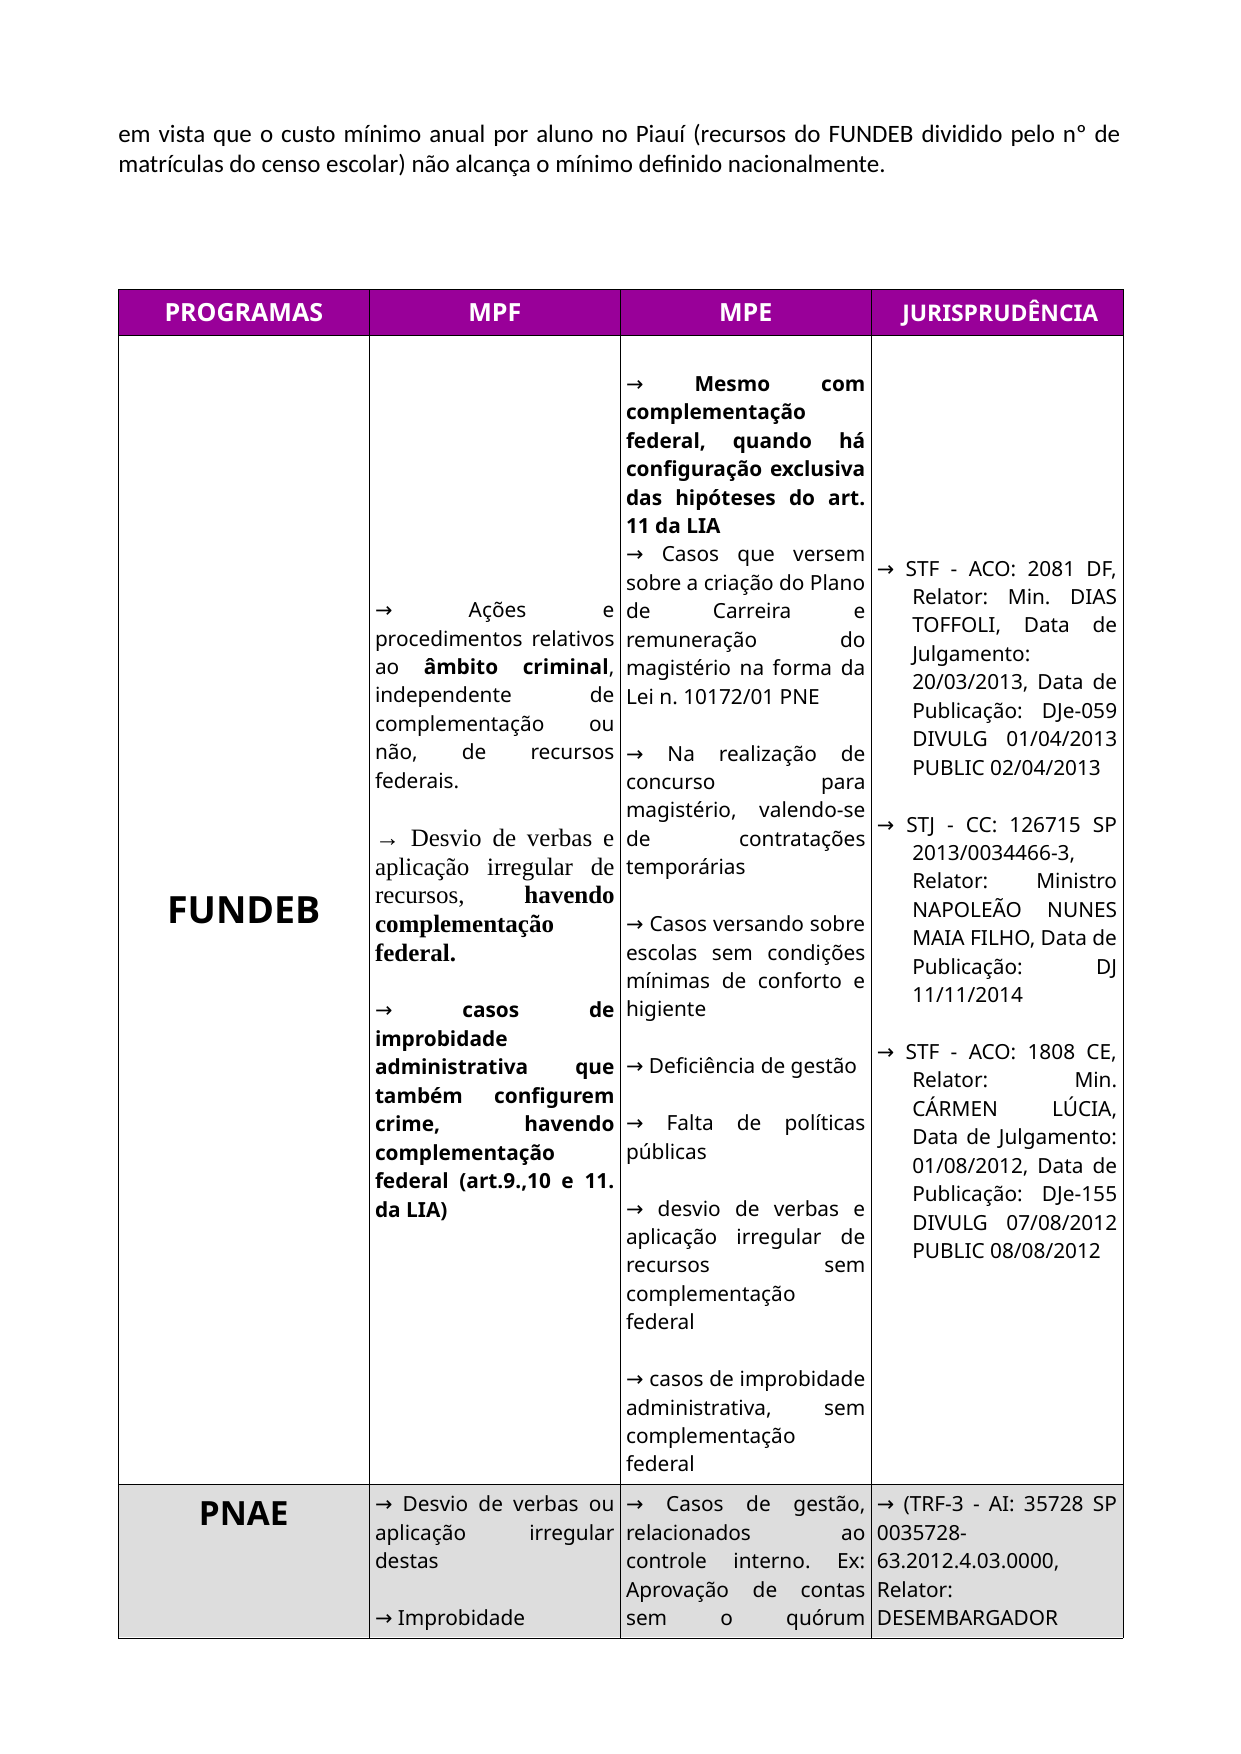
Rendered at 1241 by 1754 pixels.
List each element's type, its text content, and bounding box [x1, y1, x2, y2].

table_cell → Casos de gestão, relacionados ao controle interno. Ex: Aprovação de contas sem o quórum [621, 1485, 871, 1637]
table_cell → (TRF-3 - AI: 35728 SP 0035728-63.2012.4.03.0000, Relator: DESEMBARGADOR [872, 1485, 1123, 1637]
table_header MPF [370, 290, 620, 335]
table_header PROGRAMAS [119, 290, 369, 335]
table_header JURISPRUDÊNCIA [872, 290, 1123, 335]
table_cell → Ações e procedimentos relativos ao âmbito criminal, independente de complementação ou não, de recursos federais. → Desvio de verbas e aplicação irregular de recursos, havendo complementação federal. → casos de improbidade administrativa que também configurem crime, havendo complementação federal (art.9.,10 e 11. da LIA) [370, 336, 620, 1484]
table_cell PNAE [119, 1485, 369, 1637]
text em vista que o custo mínimo anual por aluno no Piauí (recursos do FUNDEB dividido pelo nº de matrículas do censo escolar) não alcança o mínimo definido nacionalmente. [118, 118, 1122, 179]
table_cell → STF - ACO: 2081 DF, Relator: Min. DIAS TOFFOLI, Data de Julgamento: 20/03/2013, Data de Publicação: DJe-059 DIVULG 01/04/2013 PUBLIC 02/04/2013 → STJ - CC: 126715 SP 2013/0034466-3, Relator: Ministro NAPOLEÃO NUNES MAIA FILHO, Data de Publicação: DJ 11/11/2014 → STF - ACO: 1808 CE, Relator: Min. CÁRMEN LÚCIA, Data de Julgamento: 01/08/2012, Data de Publicação: DJe-155 DIVULG 07/08/2012 PUBLIC 08/08/2012 [872, 336, 1123, 1484]
table_header MPE [621, 290, 871, 335]
table_cell → Mesmo com complementação federal, quando há configuração exclusiva das hipóteses do art. 11 da LIA → Casos que versem sobre a criação do Plano de Carreira e remuneração do magistério na forma da Lei n. 10172/01 PNE → Na realização de concurso para magistério, valendo-se de contratações temporárias → Casos versando sobre escolas sem condições mínimas de conforto e higiente → Deficiência de gestão → Falta de políticas públicas → desvio de verbas e aplicação irregular de recursos sem complementação federal → casos de improbidade administrativa, sem complementação federal [621, 336, 871, 1484]
table_cell → Desvio de verbas ou aplicação irregular destas → Improbidade [370, 1485, 620, 1637]
table_cell FUNDEB [119, 336, 369, 1484]
